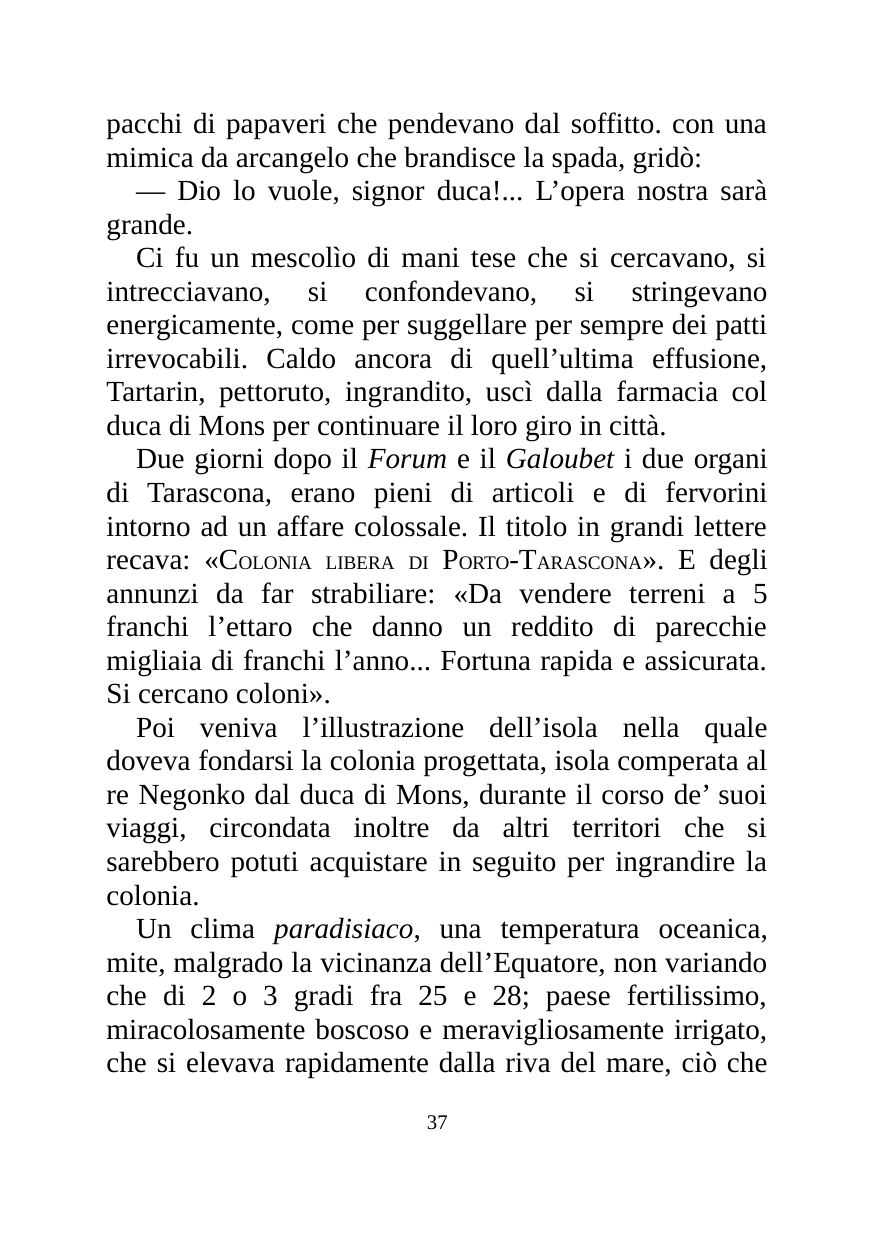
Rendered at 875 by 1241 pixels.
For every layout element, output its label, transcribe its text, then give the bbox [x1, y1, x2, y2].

text Ci fu un mescolìo di mani tese che si cercavano, si intrecciavano, si confondevano, si stringevano energicamente, come per suggellare per sempre dei patti irrevocabili. Caldo ancora di quell’ultima effusione, Tartarin, pettoruto, ingrandito, uscì dalla farmacia col duca di Mons per continuare il loro giro in città. [106, 240, 768, 442]
text Poi veniva l’illustrazione dell’isola nella quale doveva fondarsi la colonia progettata, isola comperata al re Negonko dal duca di Mons, durante il corso de’ suoi viaggi, circondata inoltre da altri territori che si sarebbero potuti acquistare in seguito per ingrandire la colonia. [106, 710, 768, 911]
text pacchi di papaveri che pendevano dal soffitto. con una mimica da arcangelo che brandisce la spada, gridò: [106, 106, 768, 173]
text Un clima paradisiaco, una temperatura oceanica, mite, malgrado la vicinanza dell’Equatore, non variando che di 2 o 3 gradi fra 25 e 28; paese fertilissimo, miracolosamente boscoso e meravigliosamente irrigato, che si elevava rapidamente dalla riva del mare, ciò che [106, 911, 768, 1079]
text — Dio lo vuole, signor duca!... L’opera nostra sarà grande. [106, 173, 768, 240]
text Due giorni dopo il Forum e il Galoubet i due organi di Tarascona, erano pieni di articoli e di fervorini intorno ad un affare colossale. Il titolo in grandi lettere recava: «Colonia libera di Porto-Tarascona». E degli annunzi da far strabiliare: «Da vendere terreni a 5 franchi l’ettaro che danno un reddito di parecchie migliaia di franchi l’anno... Fortuna rapida e assicurata. Si cercano coloni». [106, 442, 768, 710]
